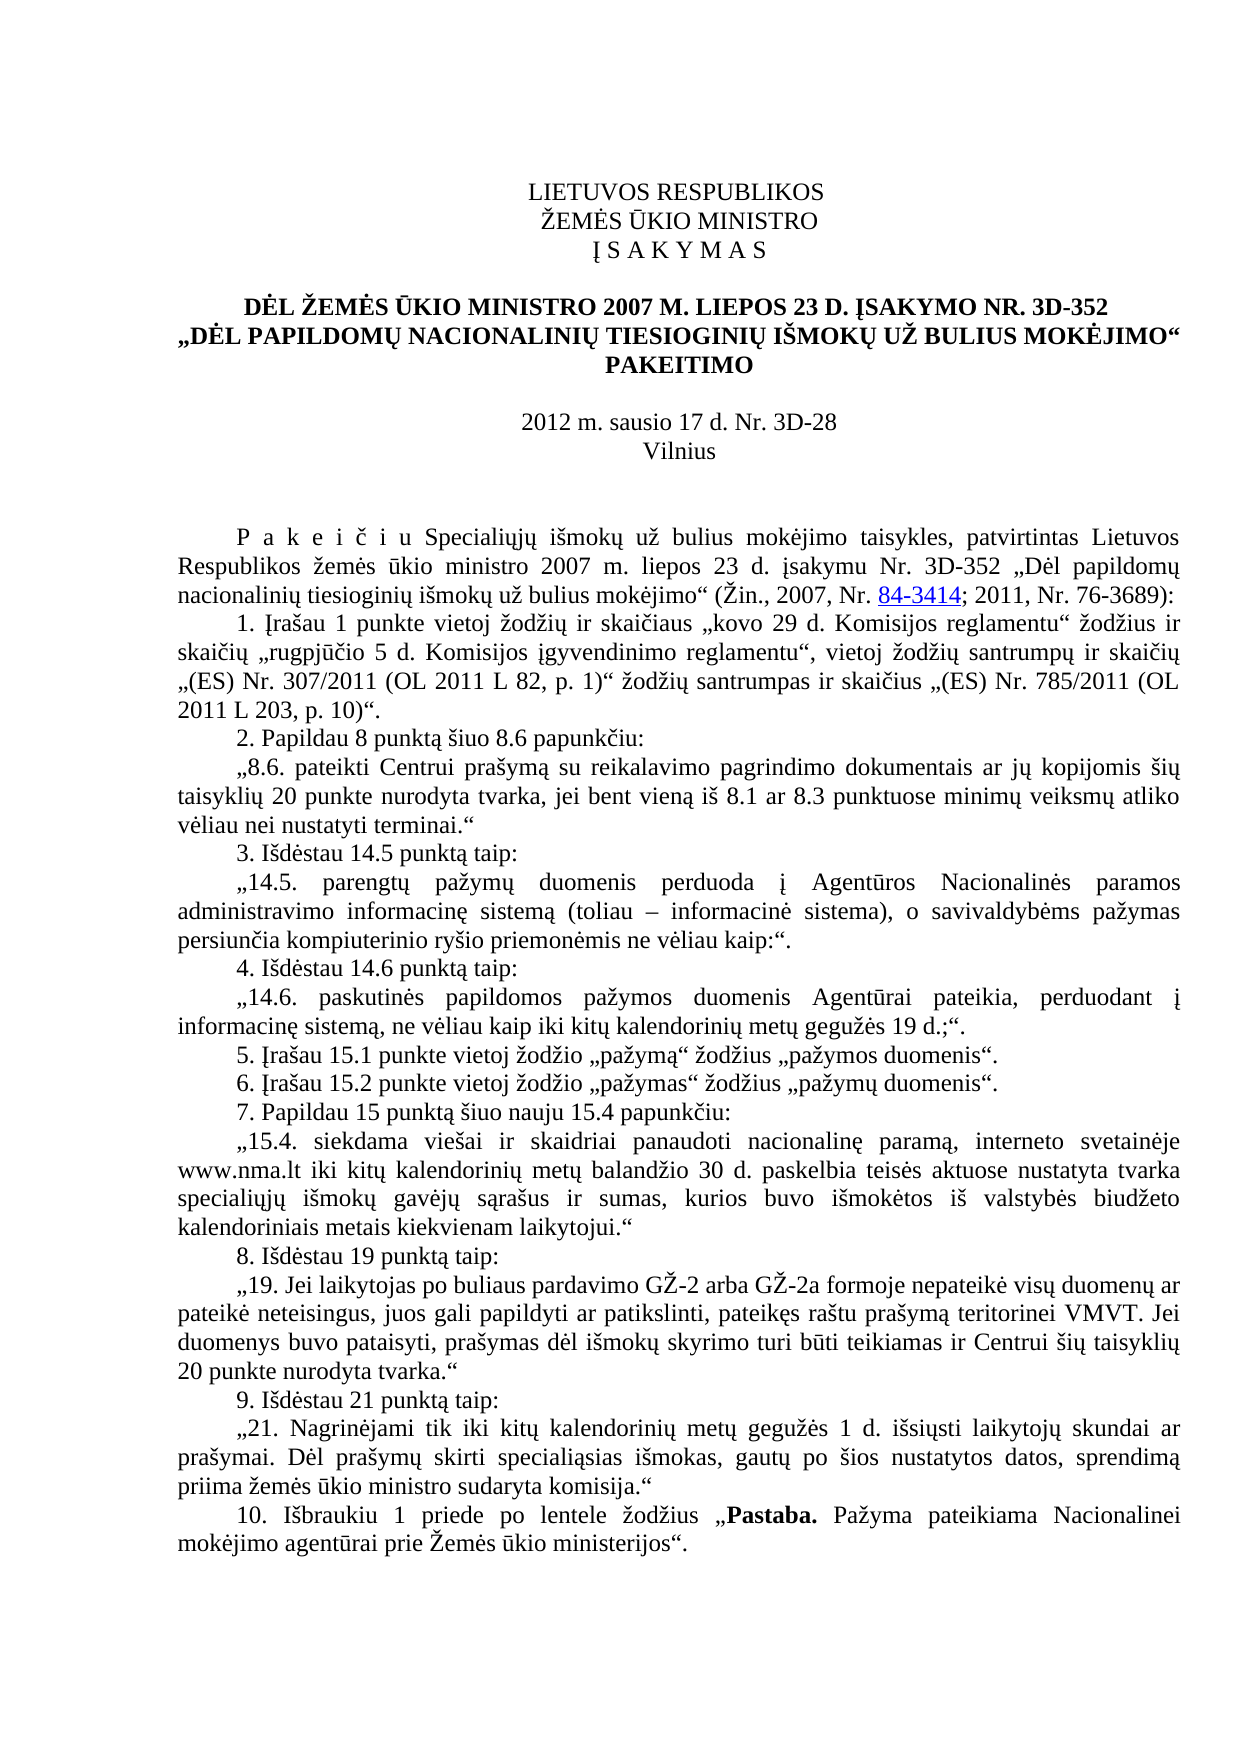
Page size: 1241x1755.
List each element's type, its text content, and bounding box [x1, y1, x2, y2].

text 2012 m. sausio 17 d. Nr. 3D-28 [177, 407, 1181, 436]
text 3. Išdėstau 14.5 punktą taip: [177, 838, 1181, 867]
text 5. Įrašau 15.1 punkte vietoj žodžio „pažymą“ žodžius „pažymos duomenis“. [177, 1040, 1181, 1068]
text „8.6. pateikti Centrui prašymą su reikalavimo pagrindimo dokumentais ar jų kopijomis šių taisyklių 20 punkte nurodyta tvarka, jei bent vieną iš 8.1 ar 8.3 punktuose minimų veiksmų atliko vėliau nei nustatyti terminai.“ [177, 752, 1181, 838]
text DĖL ŽEMĖS ŪKIO MINISTRO 2007 M. LIEPOS 23 D. ĮSAKYMO Nr. 3D-352 „DĖL PAPILDOMŲ NACIONALINIŲ TIESIOGINIŲ IŠMOKŲ UŽ BULIUS MOKĖJIMO“ PAKEITIMO [177, 292, 1181, 378]
text 6. Įrašau 15.2 punkte vietoj žodžio „pažymas“ žodžius „pažymų duomenis“. [177, 1068, 1181, 1097]
text „19. Jei laikytojas po buliaus pardavimo GŽ-2 arba GŽ-2a formoje nepateikė visų duomenų ar pateikė neteisingus, juos gali papildyti ar patikslinti, pateikęs raštu prašymą teritorinei VMVT. Jei duomenys buvo pataisyti, prašymas dėl išmokų skyrimo turi būti teikiamas ir Centrui šių taisyklių 20 punkte nurodyta tvarka.“ [177, 1270, 1181, 1385]
text 1. Įrašau 1 punkte vietoj žodžių ir skaičiaus „kovo 29 d. Komisijos reglamentu“ žodžius ir skaičių „rugpjūčio 5 d. Komisijos įgyvendinimo reglamentu“, vietoj žodžių santrumpų ir skaičių „(ES) Nr. 307/2011 (OL 2011 L 82, p. 1)“ žodžių santrumpas ir skaičius „(ES) Nr. 785/2011 (OL 2011 L 203, p. 10)“. [177, 608, 1181, 723]
text 10. Išbraukiu 1 priede po lentele žodžius „Pastaba. Pažyma pateikiama Nacionalinei mokėjimo agentūrai prie Žemės ūkio ministerijos“. [177, 1500, 1181, 1557]
text 4. Išdėstau 14.6 punktą taip: [177, 953, 1181, 982]
text 2. Papildau 8 punktą šiuo 8.6 papunkčiu: [177, 723, 1181, 752]
text Vilnius [177, 436, 1181, 465]
text 8. Išdėstau 19 punktą taip: [177, 1241, 1181, 1270]
text „14.5. parengtų pažymų duomenis perduoda į Agentūros Nacionalinės paramos administravimo informacinę sistemą (toliau – informacinė sistema), o savivaldybėms pažymas persiunčia kompiuterinio ryšio priemonėmis ne vėliau kaip:“. [177, 867, 1181, 953]
text 7. Papildau 15 punktą šiuo nauju 15.4 papunkčiu: [177, 1097, 1181, 1126]
text ŽEMĖS ŪKIO MINISTRO [177, 206, 1181, 235]
text Į S A K Y M A S [177, 235, 1181, 263]
text „15.4. siekdama viešai ir skaidriai panaudoti nacionalinę paramą, interneto svetainėje www.nma.lt iki kitų kalendorinių metų balandžio 30 d. paskelbia teisės aktuose nustatyta tvarka specialiųjų išmokų gavėjų sąrašus ir sumas, kurios buvo išmokėtos iš valstybės biudžeto kalendoriniais metais kiekvienam laikytojui.“ [177, 1126, 1181, 1241]
text „21. Nagrinėjami tik iki kitų kalendorinių metų gegužės 1 d. išsiųsti laikytojų skundai ar prašymai. Dėl prašymų skirti specialiąsias išmokas, gautų po šios nustatytos datos, sprendimą priima žemės ūkio ministro sudaryta komisija.“ [177, 1413, 1181, 1500]
text „14.6. paskutinės papildomos pažymos duomenis Agentūrai pateikia, perduodant į informacinę sistemą, ne vėliau kaip iki kitų kalendorinių metų gegužės 19 d.;“. [177, 982, 1181, 1040]
text 9. Išdėstau 21 punktą taip: [177, 1385, 1181, 1413]
text LIETUVOS RESPUBLIKOS [177, 177, 1181, 206]
text P a k e i č i u Specialiųjų išmokų už bulius mokėjimo taisykles, patvirtintas Lietuvos Respublikos žemės ūkio ministro 2007 m. liepos 23 d. įsakymu Nr. 3D-352 „Dėl papildomų nacionalinių tiesioginių išmokų už bulius mokėjimo“ (Žin., 2007, Nr. 84-3414; 2011, Nr. 76-3689): [177, 522, 1181, 608]
